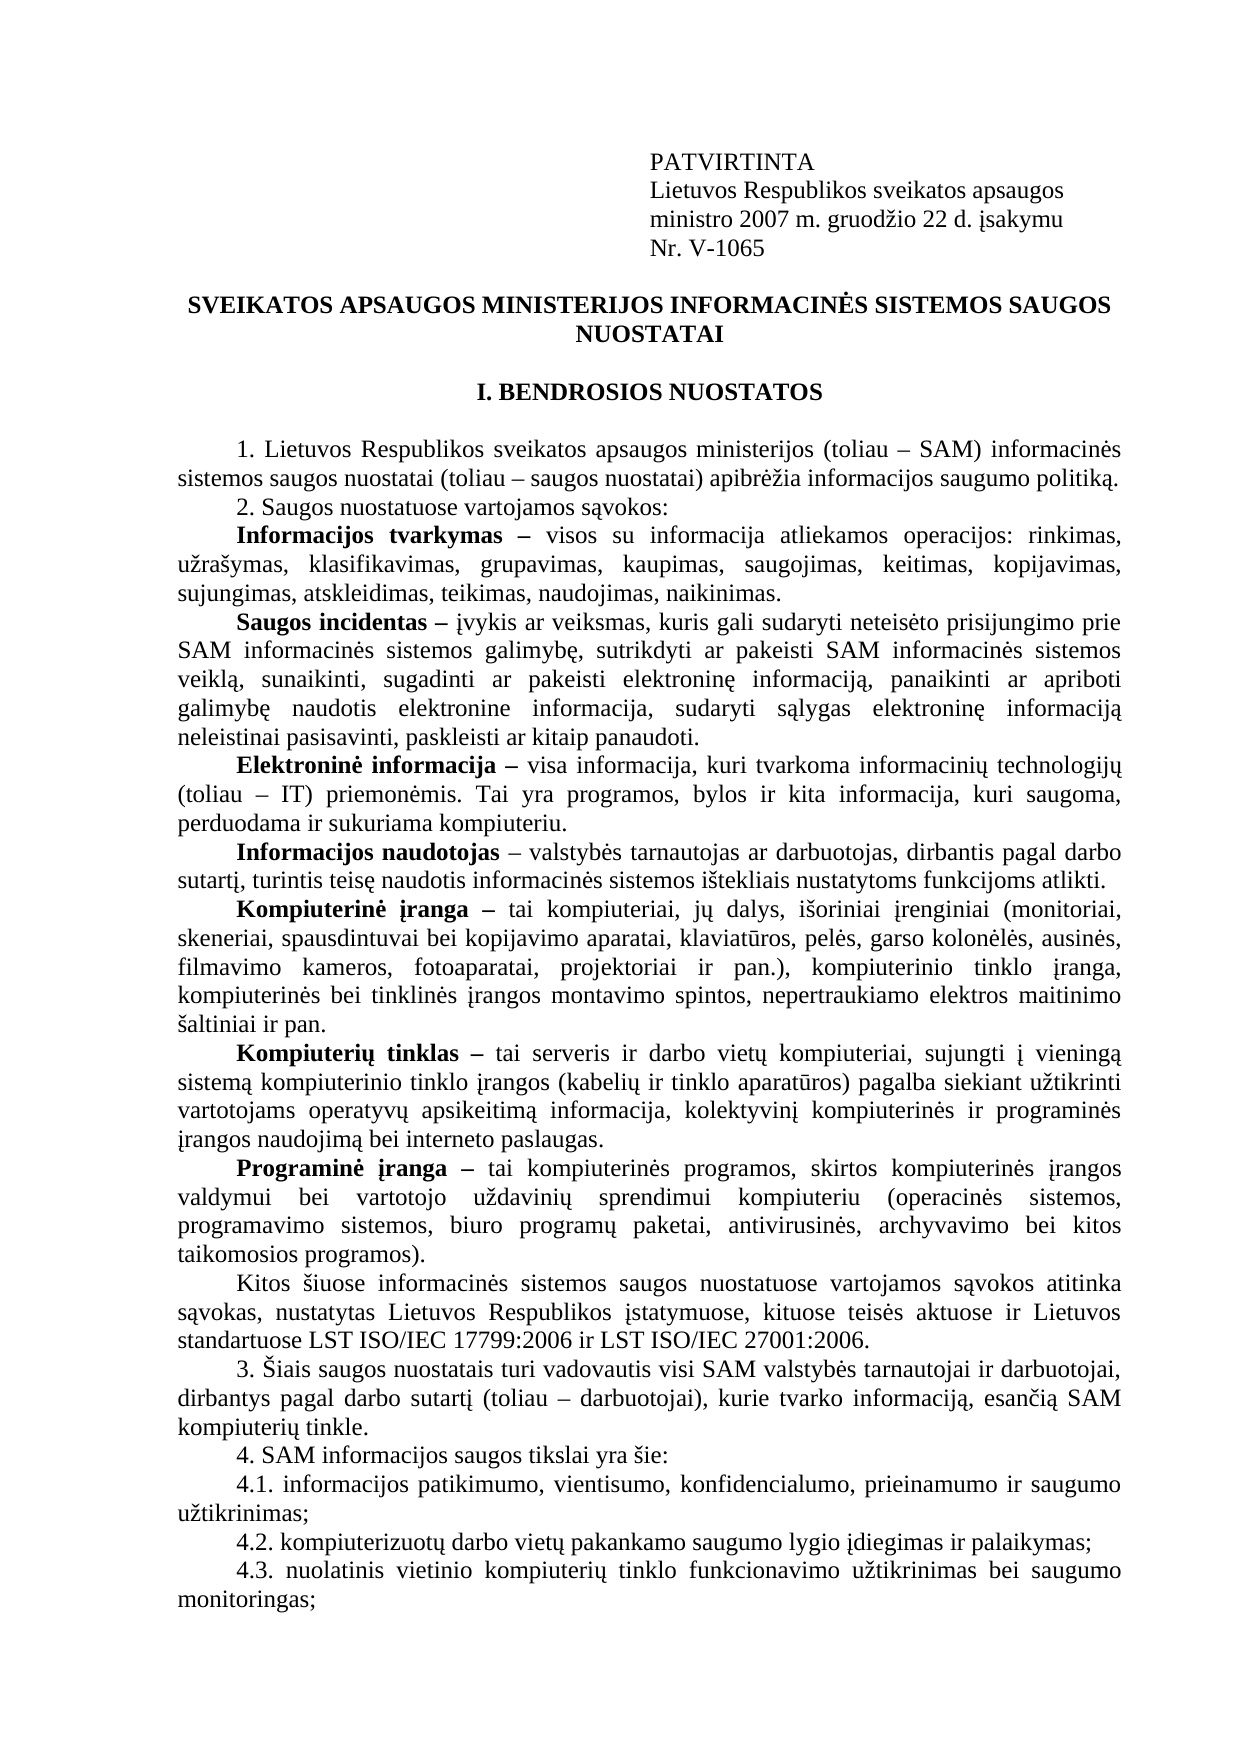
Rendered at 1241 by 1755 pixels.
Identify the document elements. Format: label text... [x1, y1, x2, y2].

text 4.2. kompiuterizuotų darbo vietų pakankamo saugumo lygio įdiegimas ir palaikymas; [177, 1527, 1122, 1556]
text 3. Šiais saugos nuostatais turi vadovautis visi SAM valstybės tarnautojai ir darbuotojai, dirbantys pagal darbo sutartį (toliau – darbuotojai), kurie tvarko informaciją, esančią SAM kompiuterių tinkle. [177, 1354, 1122, 1441]
text Kitos šiuose informacinės sistemos saugos nuostatuose vartojamos sąvokos atitinka sąvokas, nustatytas Lietuvos Respublikos įstatymuose, kituose teisės aktuose ir Lietuvos standartuose LST ISO/IEC 17799:2006 ir LST ISO/IEC 27001:2006. [177, 1268, 1122, 1354]
text I. BENDROSIOS NUOSTATOS [177, 377, 1122, 406]
text 4.1. informacijos patikimumo, vientisumo, konfidencialumo, prieinamumo ir saugumo užtikrinimas; [177, 1469, 1122, 1527]
text Lietuvos Respublikos sveikatos apsaugos ministro 2007 m. gruodžio 22 d. įsakymu Nr. V-1065 [649, 176, 1122, 262]
text Informacijos naudotojas – valstybės tarnautojas ar darbuotojas, dirbantis pagal darbo sutartį, turintis teisę naudotis informacinės sistemos ištekliais nustatytoms funkcijoms atlikti. [177, 837, 1122, 894]
text Kompiuterių tinklas – tai serveris ir darbo vietų kompiuteriai, sujungti į vieningą sistemą kompiuterinio tinklo įrangos (kabelių ir tinklo aparatūros) pagalba siekiant užtikrinti vartotojams operatyvų apsikeitimą informacija, kolektyvinį kompiuterinės ir programinės įrangos naudojimą bei interneto paslaugas. [177, 1038, 1122, 1153]
text 4.3. nuolatinis vietinio kompiuterių tinklo funkcionavimo užtikrinimas bei saugumo monitoringas; [177, 1556, 1122, 1613]
text 1. Lietuvos Respublikos sveikatos apsaugos ministerijos (toliau – SAM) informacinės sistemos saugos nuostatai (toliau – saugos nuostatai) apibrėžia informacijos saugumo politiką. [177, 434, 1122, 492]
text Programinė įranga – tai kompiuterinės programos, skirtos kompiuterinės įrangos valdymui bei vartotojo uždavinių sprendimui kompiuteriu (operacinės sistemos, programavimo sistemos, biuro programų paketai, antivirusinės, archyvavimo bei kitos taikomosios programos). [177, 1153, 1122, 1268]
text 2. Saugos nuostatuose vartojamos sąvokos: [177, 492, 1122, 521]
text Kompiuterinė įranga – tai kompiuteriai, jų dalys, išoriniai įrenginiai (monitoriai, skeneriai, spausdintuvai bei kopijavimo aparatai, klaviatūros, pelės, garso kolonėlės, ausinės, filmavimo kameros, fotoaparatai, projektoriai ir pan.), kompiuterinio tinklo įranga, kompiuterinės bei tinklinės įrangos montavimo spintos, nepertraukiamo elektros maitinimo šaltiniai ir pan. [177, 894, 1122, 1038]
text SVEIKATOS APSAUGOS MINISTERIJOS INFORMACINĖS SISTEMOS SAUGOS NUOSTATAI [177, 291, 1122, 348]
text Informacijos tvarkymas – visos su informacija atliekamos operacijos: rinkimas, užrašymas, klasifikavimas, grupavimas, kaupimas, saugojimas, keitimas, kopijavimas, sujungimas, atskleidimas, teikimas, naudojimas, naikinimas. [177, 521, 1122, 607]
text Saugos incidentas – įvykis ar veiksmas, kuris gali sudaryti neteisėto prisijungimo prie SAM informacinės sistemos galimybę, sutrikdyti ar pakeisti SAM informacinės sistemos veiklą, sunaikinti, sugadinti ar pakeisti elektroninę informaciją, panaikinti ar apriboti galimybę naudotis elektronine informacija, sudaryti sąlygas elektroninę informaciją neleistinai pasisavinti, paskleisti ar kitaip panaudoti. [177, 607, 1122, 751]
text Elektroninė informacija – visa informacija, kuri tvarkoma informacinių technologijų (toliau – IT) priemonėmis. Tai yra programos, bylos ir kita informacija, kuri saugoma, perduodama ir sukuriama kompiuteriu. [177, 751, 1122, 837]
text PATVIRTINTA [649, 147, 1122, 176]
text 4. SAM informacijos saugos tikslai yra šie: [177, 1441, 1122, 1469]
